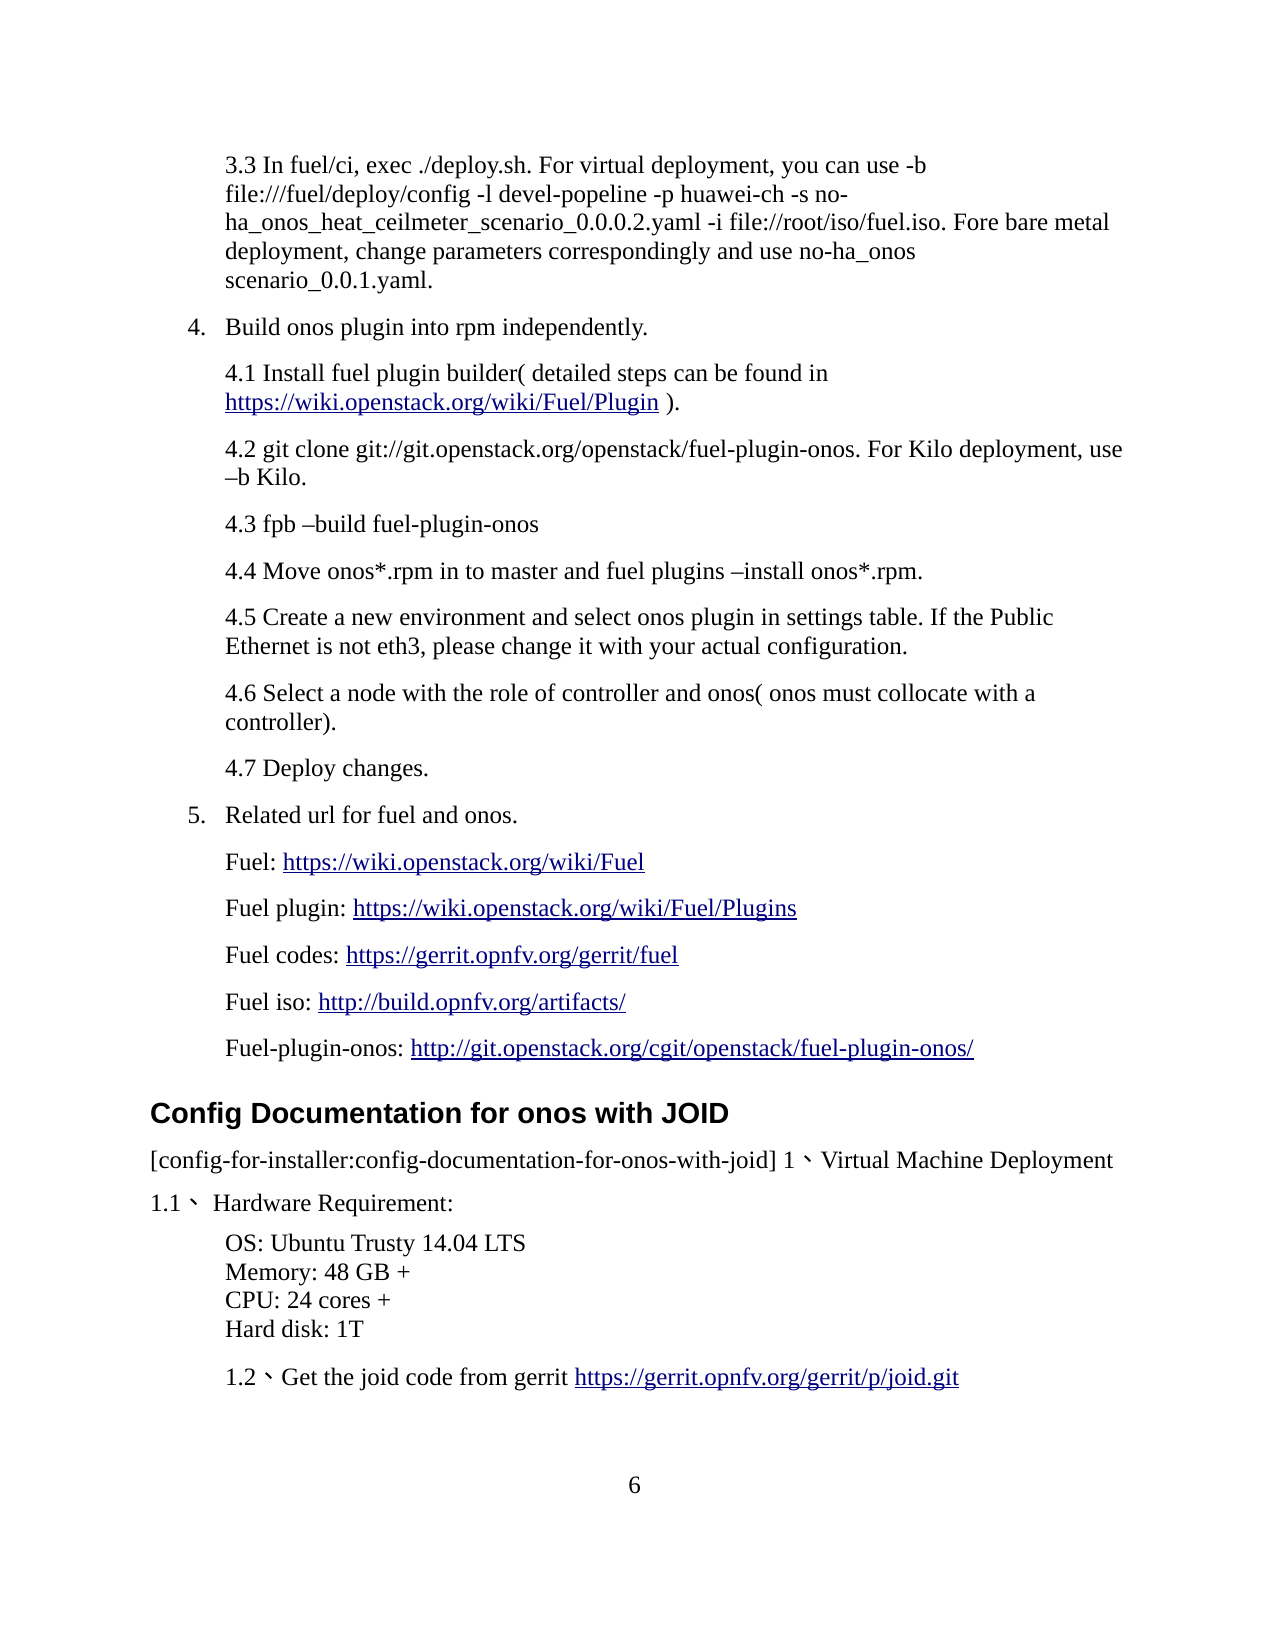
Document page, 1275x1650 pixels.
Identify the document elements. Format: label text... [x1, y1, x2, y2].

subtitle Config Documentation for onos with JOID [150, 1096, 1125, 1129]
text CPU: 24 cores + [225, 1286, 1125, 1314]
text 1.1、 Hardware Requirement: [150, 1185, 1125, 1219]
list 4.1 Install fuel plugin builder( detailed steps can be found in https://wiki.openstack.org/wiki/Fuel/Plugin ). [187, 358, 1125, 416]
text OS: Ubuntu Trusty 14.04 LTS [225, 1228, 1125, 1257]
list Fuel: https://wiki.openstack.org/wiki/Fuel [187, 847, 1125, 875]
list Related url for fuel and onos. [187, 800, 1125, 829]
list 4.3 fpb –build fuel-plugin-onos [187, 509, 1125, 538]
text 1.2、Get the joid code from gerrit https://gerrit.opnfv.org/gerrit/p/joid.git [225, 1358, 1125, 1392]
list 4.2 git clone git://git.openstack.org/openstack/fuel-plugin-onos. For Kilo deployment, use –b Kilo. [187, 434, 1125, 491]
list Fuel-plugin-onos: http://git.openstack.org/cgit/openstack/fuel-plugin-onos/ [187, 1033, 1125, 1062]
list 4.6 Select a node with the role of controller and onos( onos must collocate with a controller). [187, 678, 1125, 735]
list Fuel codes: https://gerrit.opnfv.org/gerrit/fuel [187, 940, 1125, 969]
text [config-for-installer:config-documentation-for-onos-with-joid] 1、Virtual Machine Deployment [150, 1142, 1125, 1176]
list 4.7 Deploy changes. [187, 753, 1125, 782]
list Build onos plugin into rpm independently. [187, 312, 1125, 340]
text Memory: 48 GB + [225, 1257, 1125, 1286]
list 3.3 In fuel/ci, exec ./deploy.sh. For virtual deployment, you can use -b file:///fuel/deploy/config -l devel-popeline -p huawei-ch -s no-ha_onos_heat_ceilmeter_scenario_0.0.0.2.yaml -i file://root/iso/fuel.iso. Fore bare metal deployment, change parameters correspondingly and use no-ha_onos scenario_0.0.1.yaml. [187, 150, 1125, 294]
list Fuel iso: http://build.opnfv.org/artifacts/ [187, 987, 1125, 1015]
list 4.5 Create a new environment and select onos plugin in settings table. If the Public Ethernet is not eth3, please change it with your actual configuration. [187, 602, 1125, 660]
list 4.4 Move onos*.rpm in to master and fuel plugins –install onos*.rpm. [187, 556, 1125, 584]
list Fuel plugin: https://wiki.openstack.org/wiki/Fuel/Plugins [187, 893, 1125, 922]
text Hard disk: 1T [225, 1314, 1125, 1343]
